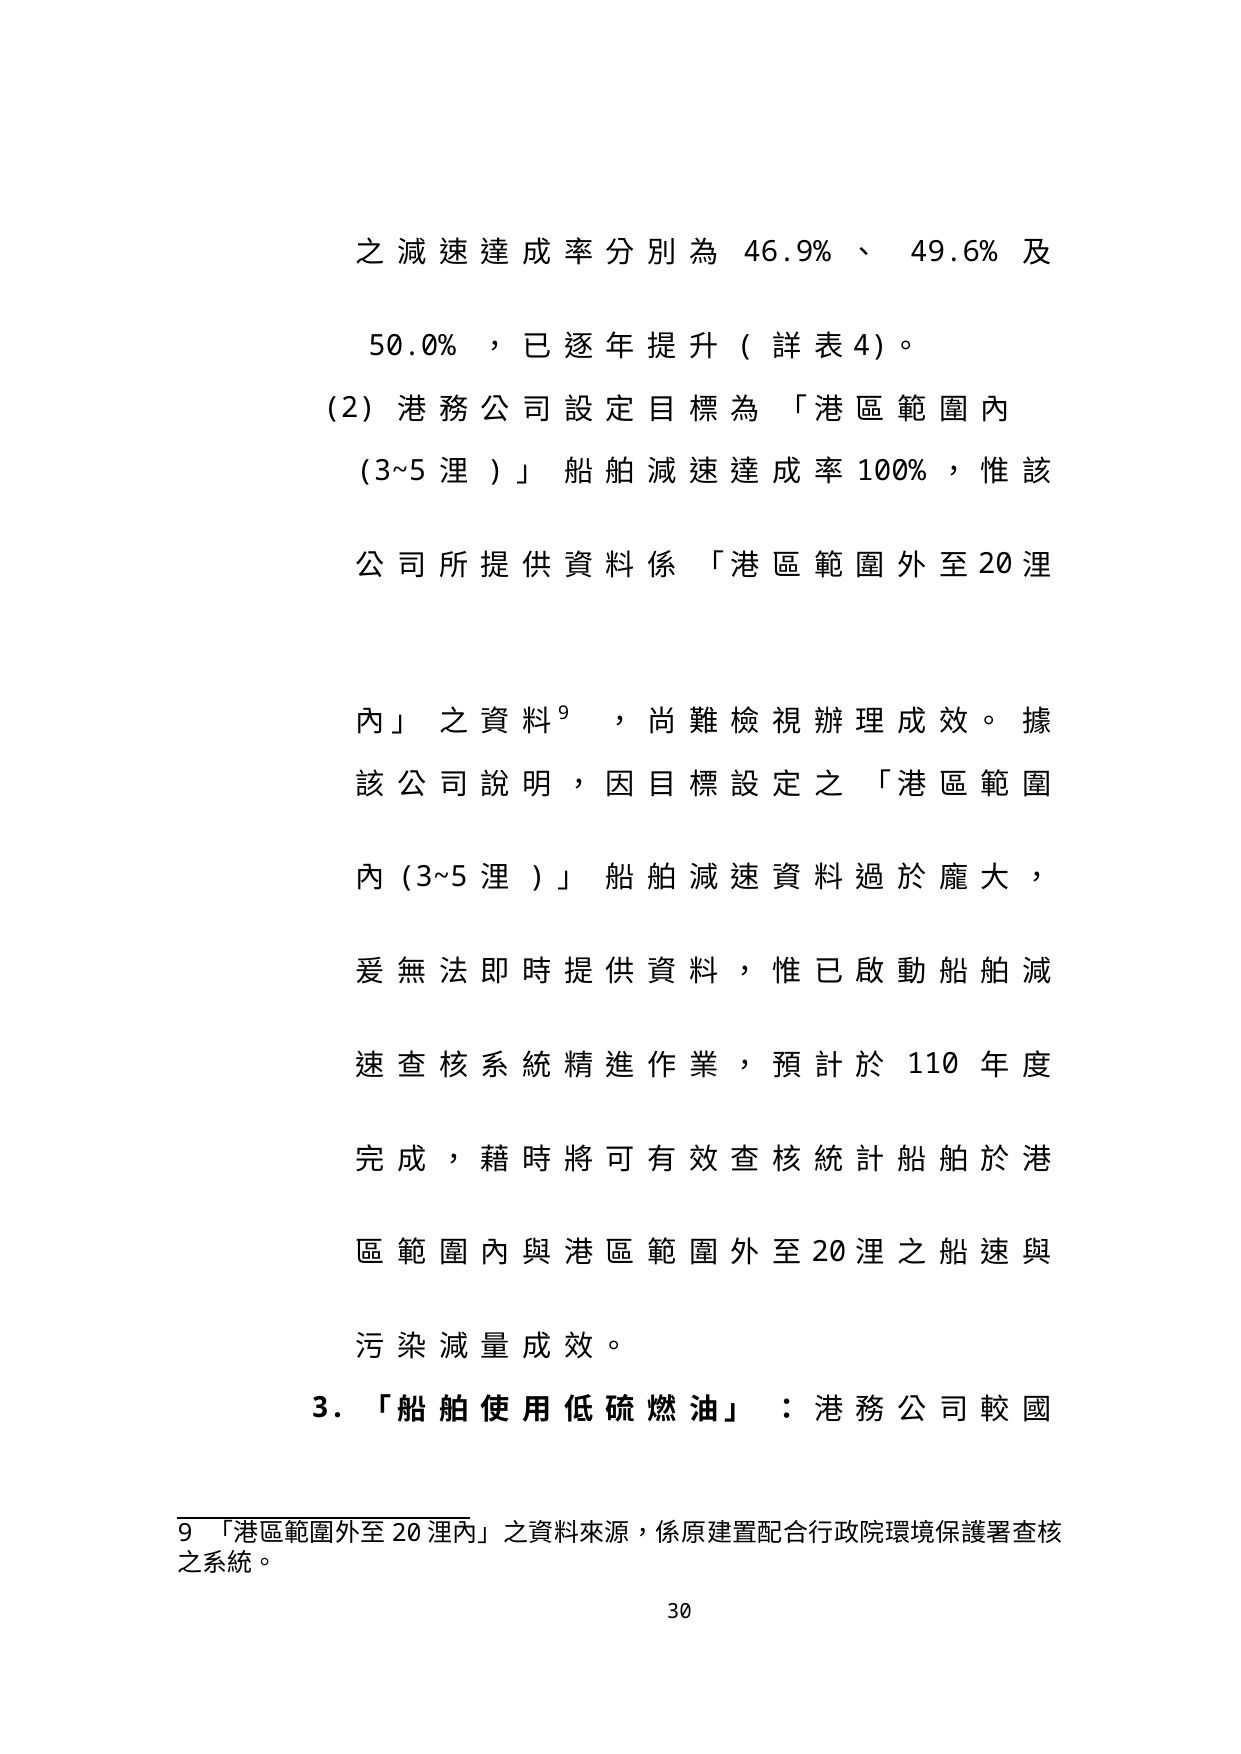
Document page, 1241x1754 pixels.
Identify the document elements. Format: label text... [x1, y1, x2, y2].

text (2)港務公司設定目標為「港區範圍內(3~5浬)」船舶減速達成率100%，惟該公司所提供資料係「港區範圍外至20浬內」之資料，尚難檢視辦理成效。據該公司說明，因目標設定之「港區範圍內(3~5浬)」船舶減速資料過於龐大，爰無法即時提供資料，惟已啟動船舶減速查核系統精進作業，預計於110年度完成，藉時將可有效查核統計船舶於港區範圍內與港區範圍外至20浬之船速與污染減量成效。 [301, 365, 1058, 1365]
text 「港區範圍外至20浬內」之資料來源，係原建置配合行政院環境保護署查核之系統。 [177, 1518, 1063, 1577]
text 3.「船舶使用低硫燃油」：港務公司較國際公約提前1年，於108年度起全面實施國際航線進港至出港期間，船舶使用硫含量小於0.5%低硫燃油，並由航港局執行抽查作業。108及109年度每年抽查目標訂為747艘，108年度實際抽查988艘、109年度1至7月抽查519艘。經電詢航港局，抽查結果108年度有4起未使用硫含量小於0.5%低硫燃油而予以裁罰之情事。 [271, 1365, 1058, 1427]
text 之減速達成率分別為46.9%、49.6%及50.0%，已逐年提升(詳表4)。 [301, 177, 1058, 365]
